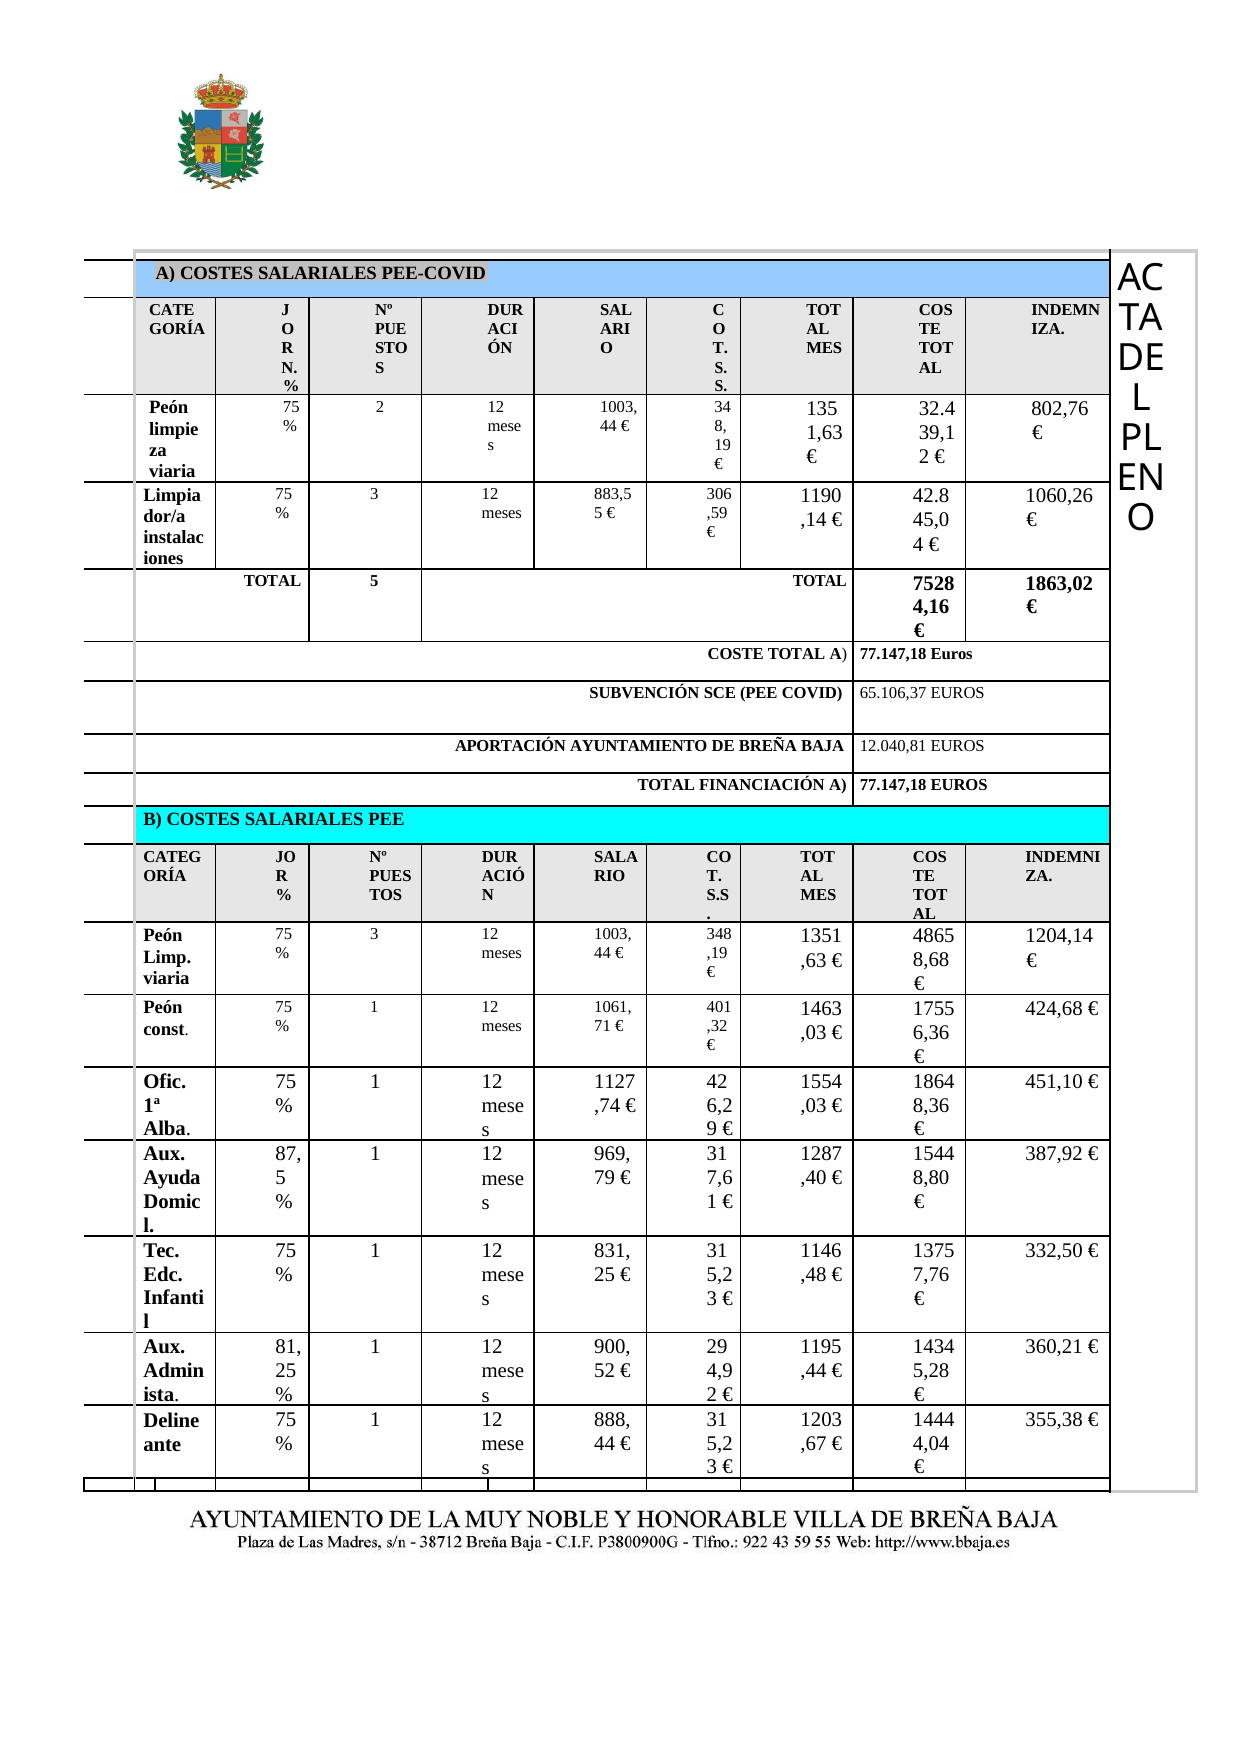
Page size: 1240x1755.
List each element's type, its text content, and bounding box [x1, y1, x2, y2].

table_cell [84, 1141, 133, 1235]
table_cell 831, 25 € [535, 1237, 646, 1332]
table_cell [488, 261, 1109, 281]
table_cell Limpia dor/a instalac iones [136, 483, 215, 568]
table_cell 4865 8,68 € [854, 923, 965, 994]
table_cell 77.147,18 Euros [854, 642, 1109, 680]
table_cell 12 meses [422, 483, 533, 568]
table_cell [84, 261, 133, 297]
table_cell SALA RIO [535, 845, 646, 921]
table_cell 12 mese s [422, 1237, 533, 1332]
table_cell TOTAL FINANCIACIÓN A) [136, 774, 852, 805]
table_cell [84, 395, 133, 481]
table_cell Aux. Admin ista. [136, 1333, 215, 1404]
table_cell 29 4,9 2 € [647, 1333, 740, 1404]
table_cell C O T. S. S. [647, 298, 740, 394]
table_cell [84, 1406, 133, 1477]
table_cell [84, 923, 133, 994]
table_cell 75 % [216, 395, 308, 481]
table_cell CO T. S.S . [647, 845, 740, 921]
table_cell [647, 1479, 740, 1490]
table_cell 81, 25 % [216, 1333, 308, 1404]
table_cell [84, 642, 133, 680]
table_cell 12 mese s [422, 395, 533, 481]
table_cell 1203 ,67 € [741, 1406, 852, 1477]
table_cell [216, 1479, 308, 1490]
table_cell 12 mese s [422, 1141, 533, 1235]
table_cell 451,10 € [966, 1068, 1109, 1139]
table_cell 87, 5 % [216, 1141, 308, 1235]
table_cell 1003, 44 € [535, 395, 646, 481]
table_cell 32.4 39,1 2 € [854, 395, 965, 481]
table_cell 1 [310, 1237, 421, 1332]
table_cell 1863,02 € [966, 570, 1109, 641]
table_cell 1146 ,48 € [741, 1237, 852, 1332]
table_cell 12 mese s [422, 1068, 533, 1139]
table_cell 75 % [216, 1068, 308, 1139]
table_cell DUR ACIÓ N [422, 845, 533, 921]
table_cell 2 [310, 395, 421, 481]
table_header [84, 249, 133, 259]
table_cell 1 [310, 1068, 421, 1139]
table_header ACTA DEL PLENO [1111, 253, 1195, 1490]
table_cell 31 5,2 3 € [647, 1237, 740, 1332]
table_cell [84, 483, 133, 568]
table_cell 1554 ,03 € [741, 1068, 852, 1139]
table_cell COS TE TOT AL [854, 298, 965, 394]
table_cell 7528 4,16 € [854, 570, 965, 641]
table_cell 900, 52 € [535, 1333, 646, 1404]
table_cell 1375 7,76 € [854, 1237, 965, 1332]
table_cell 1864 8,36 € [854, 1068, 965, 1139]
table_cell 355,38 € [966, 1406, 1109, 1477]
table_cell 332,50 € [966, 1237, 1109, 1332]
table_cell [84, 995, 133, 1066]
table_cell 135 1,63 € [741, 395, 852, 481]
table_cell [84, 298, 133, 394]
table_cell COS TE TOT AL [854, 845, 965, 921]
table_cell [84, 1333, 133, 1404]
table_cell Peón Limp. viaria [136, 923, 215, 994]
table_cell B) COSTES SALARIALES PEE [136, 807, 1109, 843]
table_cell 424,68 € [966, 995, 1109, 1066]
table_cell [84, 1237, 133, 1332]
table_cell 34 8, 19 € [647, 395, 740, 481]
table_cell Peón const. [136, 995, 215, 1066]
table_cell [136, 281, 1109, 297]
table_cell JO R % [216, 845, 308, 921]
table_cell 1 [310, 1406, 421, 1477]
table_cell APORTACIÓN AYUNTAMIENTO DE BREÑA BAJA [136, 735, 852, 772]
table_cell 77.147,18 EUROS [854, 774, 1109, 805]
table_cell 1755 6,36 € [854, 995, 965, 1066]
table_cell [310, 1479, 421, 1490]
table_cell Nº PUE STO S [310, 298, 421, 394]
table_cell J O R N. % [216, 298, 308, 394]
table_cell TOTAL [422, 570, 852, 641]
table_cell SAL ARI O [535, 298, 646, 394]
table_cell 306 ,59 € [647, 483, 740, 568]
table_cell 1351 ,63 € [741, 923, 852, 994]
table_cell [136, 261, 155, 281]
table_cell [84, 682, 133, 733]
table_cell 12 meses [422, 923, 533, 994]
table_cell 1544 8,80 € [854, 1141, 965, 1235]
table_cell 3 [310, 483, 421, 568]
table_header [488, 253, 1109, 259]
table_cell [854, 1479, 965, 1490]
table_cell 65.106,37 EUROS [854, 682, 1109, 733]
table_cell Peón limpie za viaria [136, 395, 215, 481]
table_cell CATE GORÍA [136, 298, 215, 394]
table_cell [85, 1479, 134, 1490]
table_cell 969, 79 € [535, 1141, 646, 1235]
table_cell 387,92 € [966, 1141, 1109, 1235]
table_cell 1 [310, 1141, 421, 1235]
table_cell [489, 1479, 533, 1490]
table_cell Nº PUES TOS [310, 845, 421, 921]
table_cell 5 [310, 570, 421, 641]
table_cell 3 [310, 923, 421, 994]
table_cell [84, 570, 133, 641]
table_cell 401 ,32 € [647, 995, 740, 1066]
table_cell DUR ACI ÓN [422, 298, 533, 394]
table_cell INDEMNI ZA. [966, 845, 1109, 921]
table_cell A) COSTES SALARIALES PEE-COVID [155, 261, 488, 281]
table_cell 883,5 5 € [535, 483, 646, 568]
table_cell 75 % [216, 1406, 308, 1477]
table_cell 1060,26 € [966, 483, 1109, 568]
table_cell 75 % [216, 483, 308, 568]
table_cell 1195 ,44 € [741, 1333, 852, 1404]
table_cell 1003, 44 € [535, 923, 646, 994]
table_cell 12 mese s [422, 1333, 533, 1404]
table_cell Aux. Ayuda Domic l. [136, 1141, 215, 1235]
table_cell 1204,14 € [966, 923, 1109, 994]
table_cell Deline ante [136, 1406, 215, 1477]
table_cell 1463 ,03 € [741, 995, 852, 1066]
table_cell 75 % [216, 995, 308, 1066]
table_cell [84, 735, 133, 772]
table_cell 1 [310, 995, 421, 1066]
table_cell [84, 807, 133, 843]
table_cell 360,21 € [966, 1333, 1109, 1404]
table_cell [84, 1068, 133, 1139]
table_cell 12 meses [422, 995, 533, 1066]
table_cell 31 5,2 3 € [647, 1406, 740, 1477]
table_cell 42.8 45,0 4 € [854, 483, 965, 568]
table_cell 75 % [216, 923, 308, 994]
table_cell 1061, 71 € [535, 995, 646, 1066]
table_header [155, 253, 488, 259]
table_cell [156, 1479, 215, 1490]
table_cell 1190 ,14 € [741, 483, 852, 568]
table_cell 348 ,19 € [647, 923, 740, 994]
table_header [136, 253, 155, 259]
table_cell [535, 1479, 646, 1490]
table_cell [741, 1479, 852, 1490]
table_cell 12.040,81 EUROS [854, 735, 1109, 772]
table_cell 1 [310, 1333, 421, 1404]
table_cell [84, 774, 133, 805]
table_cell 12 mese s [422, 1406, 533, 1477]
table_cell 1444 4,04 € [854, 1406, 965, 1477]
table_cell TOT AL MES [741, 298, 852, 394]
table_cell 888, 44 € [535, 1406, 646, 1477]
table_cell 31 7,6 1 € [647, 1141, 740, 1235]
table_cell Ofic. 1ª Alba. [136, 1068, 215, 1139]
table_cell 802,76 € [966, 395, 1109, 481]
table_cell [966, 1479, 1109, 1490]
table_cell 1434 5,28 € [854, 1333, 965, 1404]
table_cell COSTE TOTAL A) [136, 642, 852, 680]
table_cell [422, 1479, 487, 1490]
table_cell [84, 845, 133, 921]
table_cell 1127 ,74 € [535, 1068, 646, 1139]
table_cell 42 6,2 9 € [647, 1068, 740, 1139]
table_cell [135, 1479, 154, 1490]
table_cell 1287 ,40 € [741, 1141, 852, 1235]
table_cell TOTAL [136, 570, 308, 641]
table_cell 75 % [216, 1237, 308, 1332]
table_cell SUBVENCIÓN SCE (PEE COVID) [136, 682, 852, 733]
table_cell INDEMN IZA. [966, 298, 1109, 394]
table_cell TOT AL MES [741, 845, 852, 921]
table_cell CATEG ORÍA [136, 845, 215, 921]
table_cell Tec. Edc. Infanti l [136, 1237, 215, 1332]
